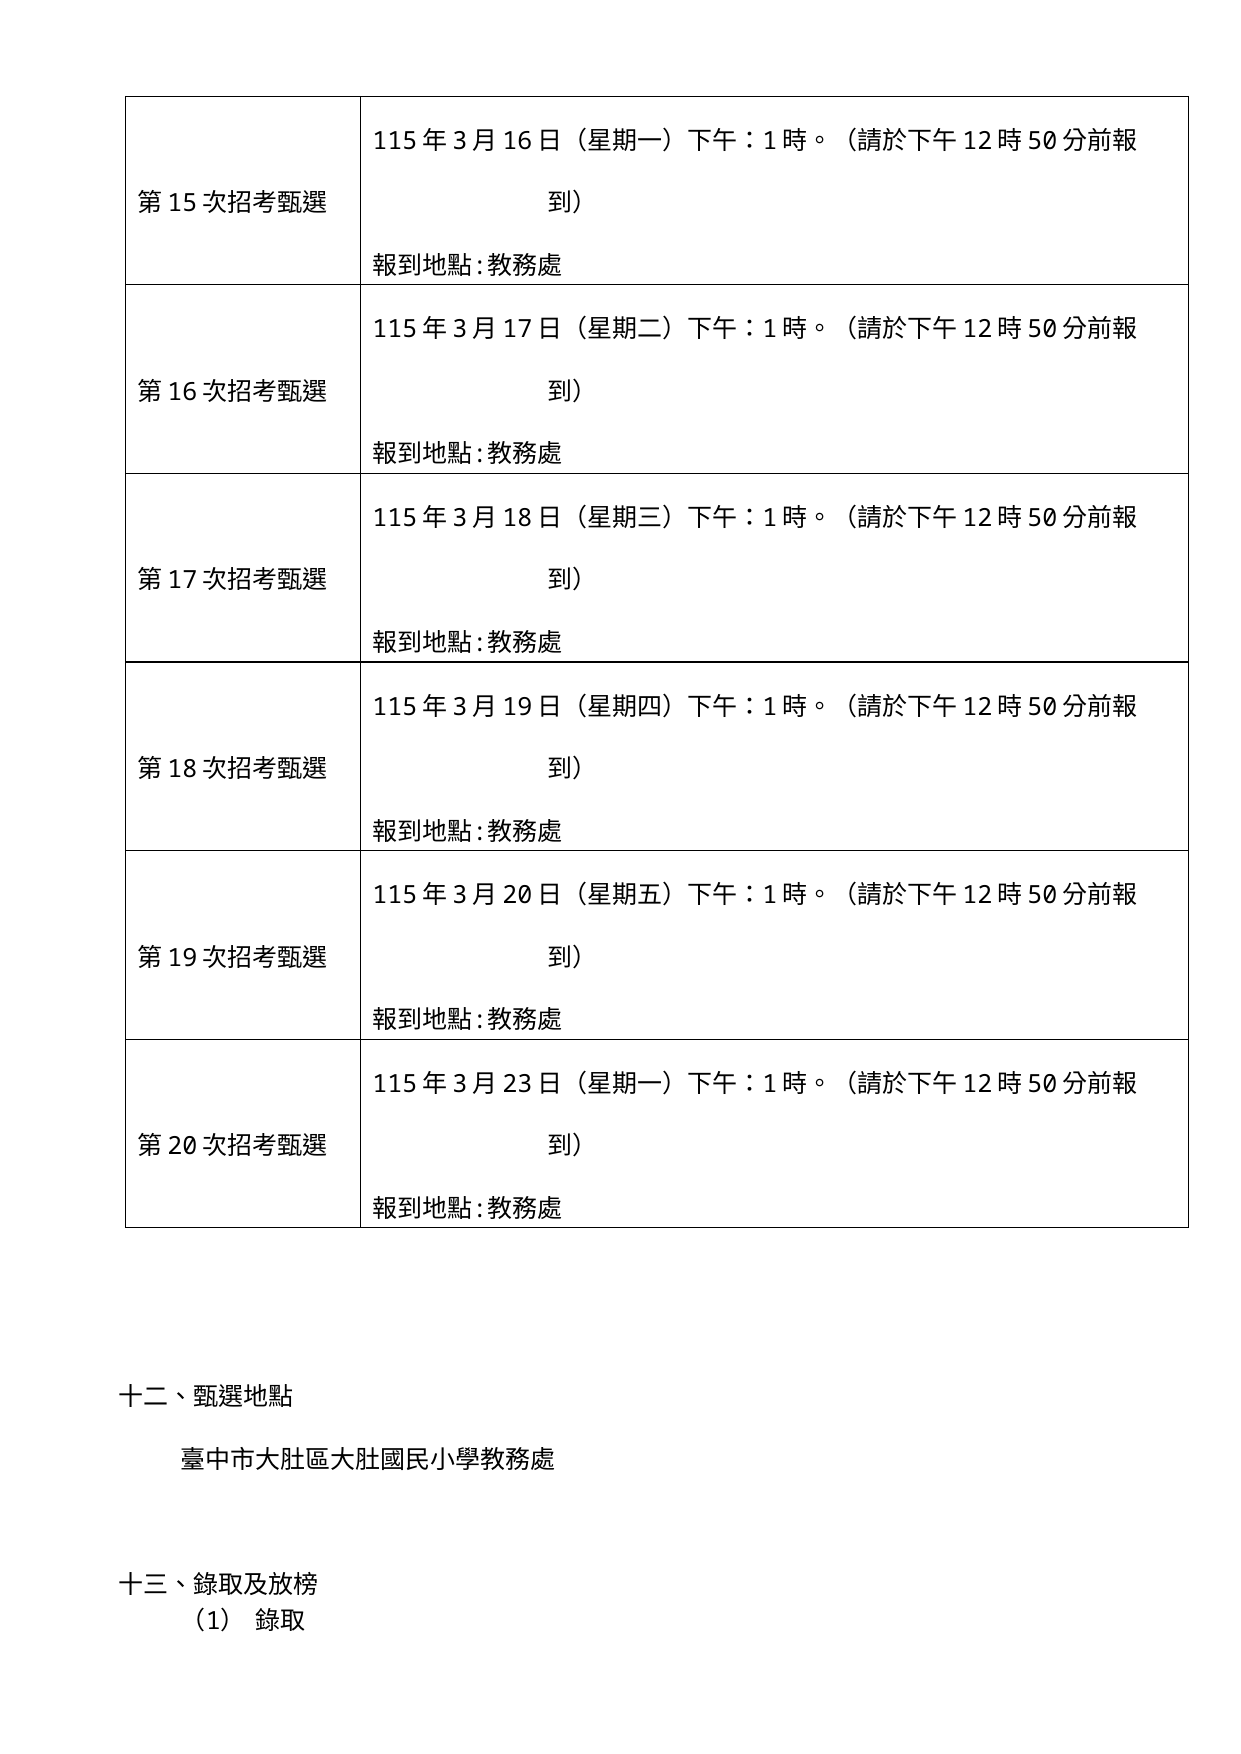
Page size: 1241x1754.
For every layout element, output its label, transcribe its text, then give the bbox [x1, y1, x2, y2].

table_cell 115年3月19日（星期四）下午：1時。（請於下午12時50分前報到） 報到地點:教務處 [361, 663, 1188, 850]
table_cell 115年3月23日（星期一）下午：1時。（請於下午12時50分前報到） 報到地點:教務處 [361, 1040, 1188, 1227]
text 臺中市大肚區大肚國民小學教務處 [181, 1416, 1196, 1478]
table_cell 第15次招考甄選 [126, 97, 360, 284]
table_cell 第18次招考甄選 [126, 663, 360, 850]
text 十三、錄取及放榜 [118, 1541, 1196, 1603]
table_cell 第19次招考甄選 [126, 851, 360, 1038]
table_cell 115年3月16日（星期一）下午：1時。（請於下午12時50分前報到） 報到地點:教務處 [361, 97, 1188, 284]
table_cell 115年3月20日（星期五）下午：1時。（請於下午12時50分前報到） 報到地點:教務處 [361, 851, 1188, 1038]
table_cell 第16次招考甄選 [126, 285, 360, 473]
table_cell 第17次招考甄選 [126, 474, 360, 661]
text 十二、甄選地點 [118, 1353, 1196, 1416]
list 錄取 [181, 1603, 1196, 1636]
table_cell 115年3月17日（星期二）下午：1時。（請於下午12時50分前報到） 報到地點:教務處 [361, 285, 1188, 473]
table_cell 115年3月18日（星期三）下午：1時。（請於下午12時50分前報到） 報到地點:教務處 [361, 474, 1188, 661]
table_cell 第20次招考甄選 [126, 1040, 360, 1227]
